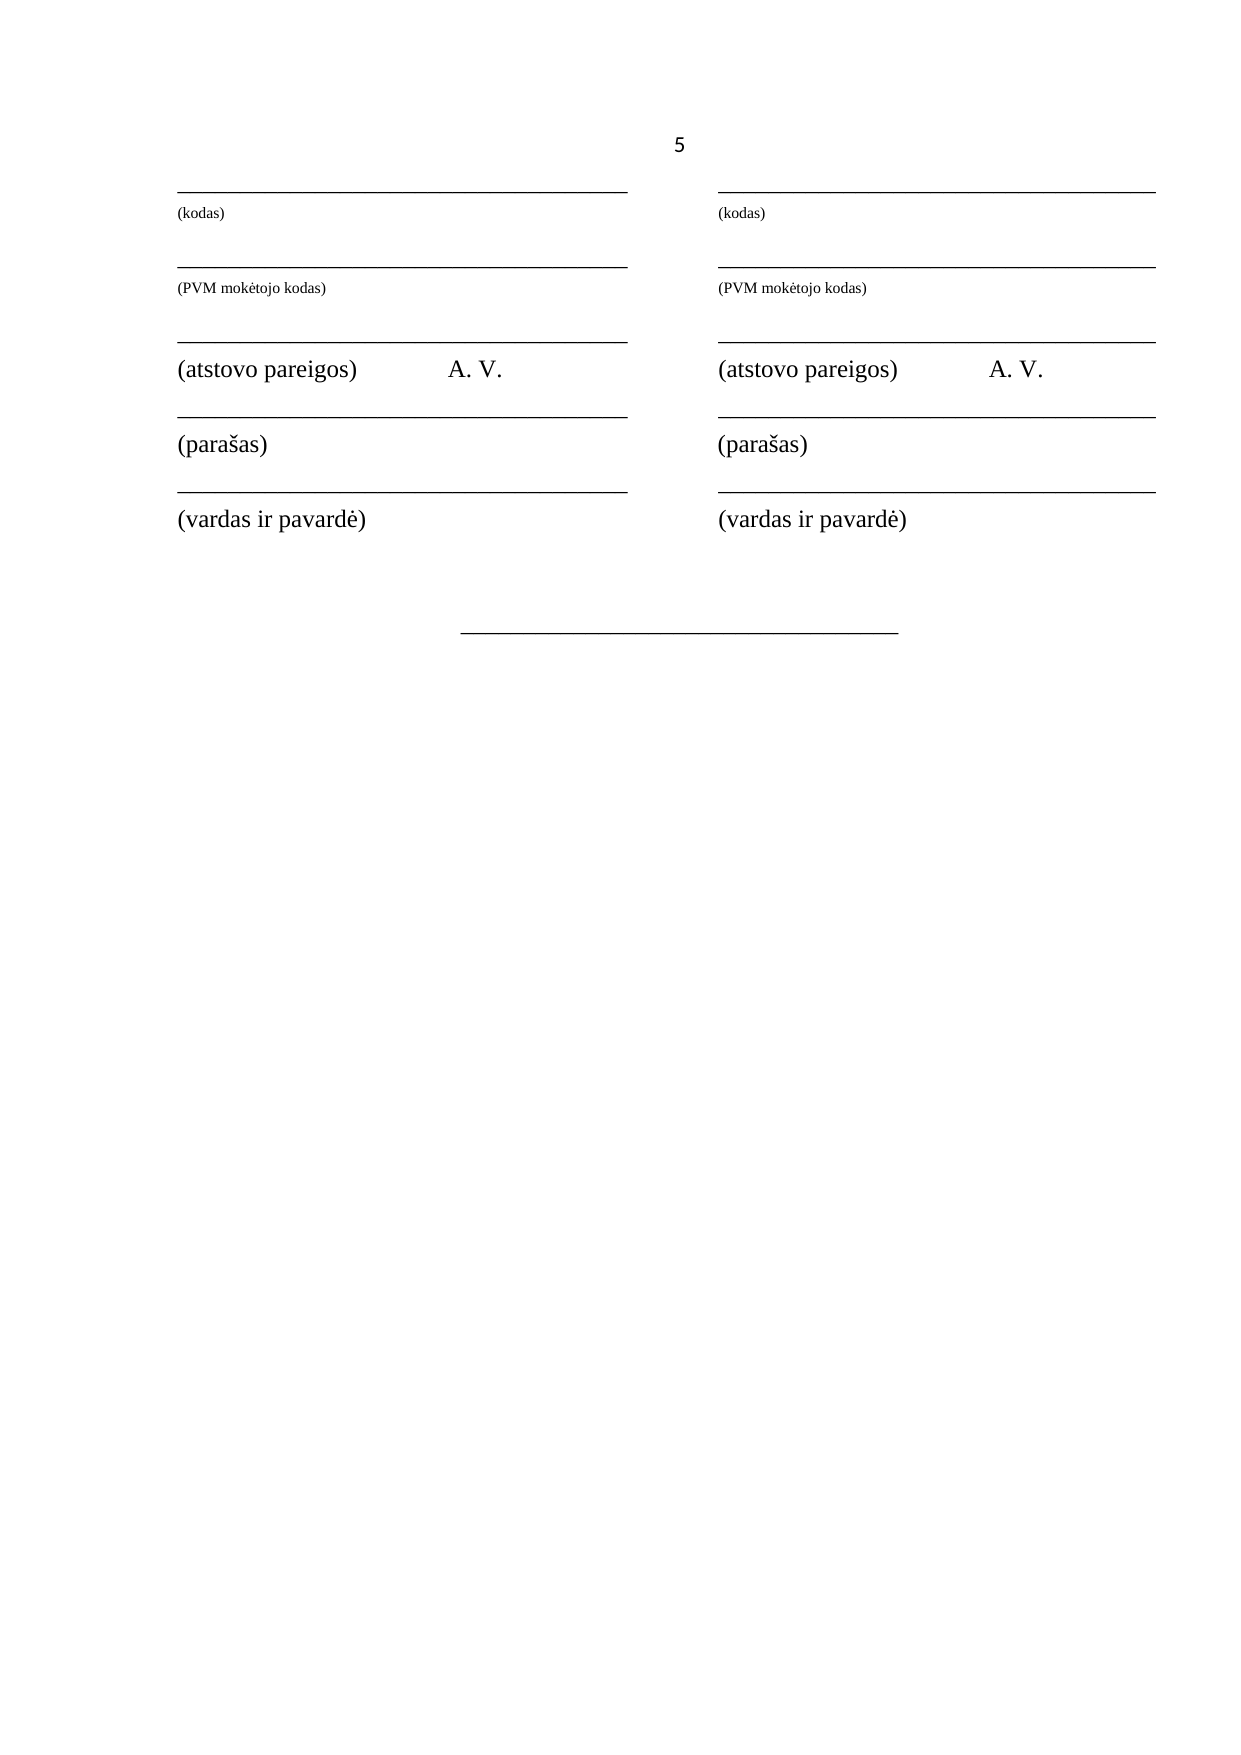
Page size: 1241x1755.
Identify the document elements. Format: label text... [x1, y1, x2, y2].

text ____________________________________ ___________________________________ [177, 160, 1181, 197]
text ___________________________________ [177, 608, 1181, 637]
text (kodas) (kodas) [177, 197, 1181, 235]
text ____________________________________ ___________________________________ [177, 385, 1181, 422]
text (atstovo pareigos) A. V. (atstovo pareigos) A. V. [177, 347, 1181, 385]
text ____________________________________ ___________________________________ [177, 460, 1181, 497]
text (parašas) (parašas) [177, 422, 1181, 460]
text ____________________________________ ___________________________________ [177, 310, 1181, 347]
text (PVM mokėtojo kodas) (PVM mokėtojo kodas) [177, 272, 1181, 310]
text ____________________________________ ___________________________________ [177, 235, 1181, 272]
text (vardas ir pavardė) (vardas ir pavardė) [177, 497, 1181, 535]
